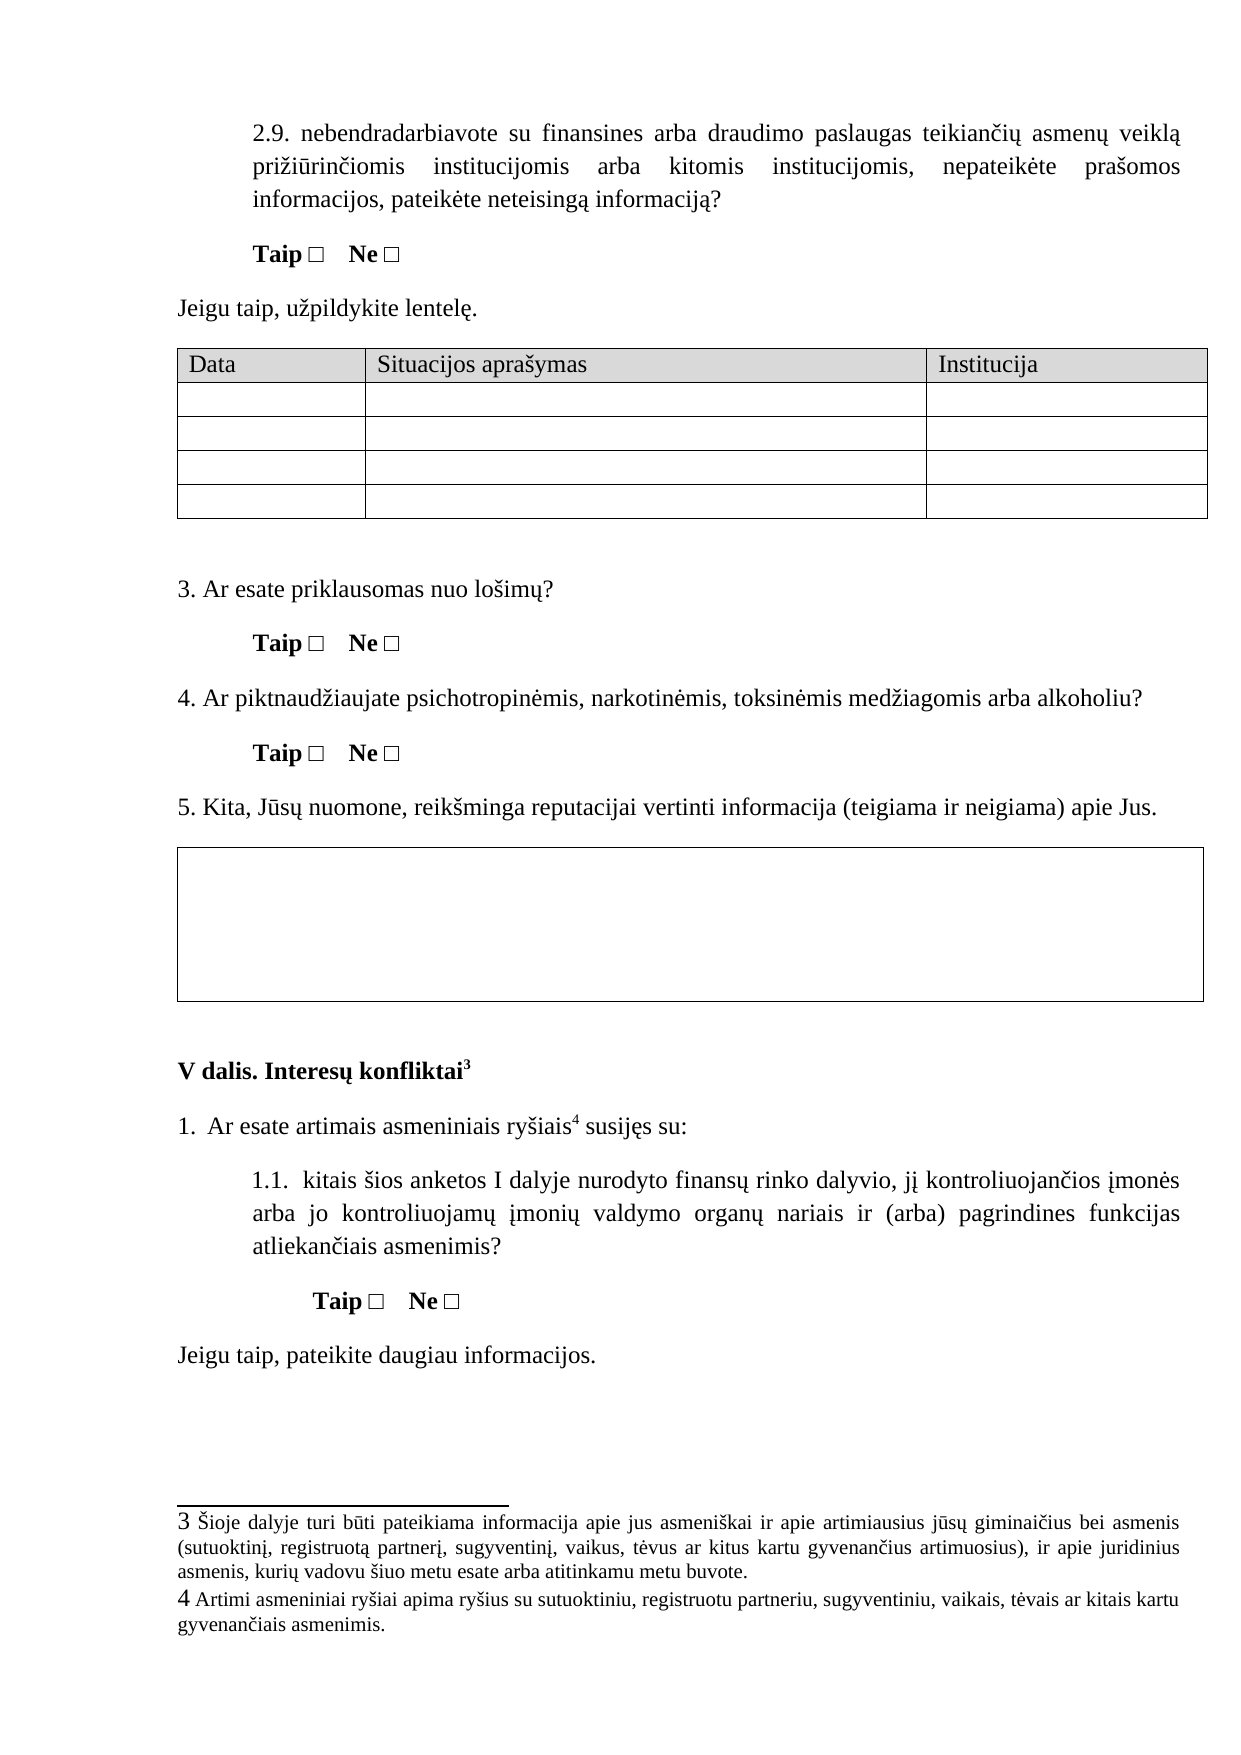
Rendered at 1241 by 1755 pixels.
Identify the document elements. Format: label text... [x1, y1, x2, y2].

table_cell [366, 383, 926, 416]
table_cell [927, 383, 1207, 416]
text Taip □ Ne □ [177, 738, 1181, 766]
text 1. Ar esate artimais asmeniniais ryšiais susijęs su: [177, 1111, 1181, 1139]
text Jeigu taip, pateikite daugiau informacijos. [177, 1341, 1181, 1369]
text Taip □ Ne □ [177, 628, 1181, 657]
table_cell [366, 451, 926, 484]
table_header [178, 848, 1203, 1001]
text V dalis. Interesų konfliktai [177, 1056, 1181, 1085]
table_cell [178, 417, 365, 450]
text Jeigu taip, užpildykite lentelę. [177, 293, 1181, 322]
table_cell [927, 451, 1207, 484]
table_cell [927, 417, 1207, 450]
text 5. Kita, Jūsų nuomone, reikšminga reputacijai vertinti informacija (teigiama ir neigiama) apie Jus. [177, 792, 1181, 821]
table_cell [366, 485, 926, 518]
table_cell [178, 485, 365, 518]
table_header Data [178, 349, 365, 382]
text 1.1. kitais šios anketos I dalyje nurodyto finansų rinko dalyvio, jį kontroliuojančios įmonės arba jo kontroliuojamų įmonių valdymo organų nariais ir (arba) pagrindines funkcijas atliekančiais asmenimis? [251, 1165, 1181, 1260]
text Šioje dalyje turi būti pateikiama informacija apie jus asmeniškai ir apie artimiausius jūsų giminaičius bei asmenis (sutuoktinį, registruotą partnerį, sugyventinį, vaikus, tėvus ar kitus kartu gyvenančius artimuosius), ir apie juridinius asmenis, kurių vadovu šiuo metu esate arba atitinkamu metu buvote. [177, 1506, 1181, 1583]
table_cell [927, 485, 1207, 518]
table_header Institucija [927, 349, 1207, 382]
text 3. Ar esate priklausomas nuo lošimų? [177, 574, 1181, 603]
text Artimi asmeniniai ryšiai apima ryšius su sutuoktiniu, registruotu partneriu, sugyventiniu, vaikais, tėvais ar kitais kartu gyvenančiais asmenimis. [177, 1583, 1181, 1636]
text 4. Ar piktnaudžiaujate psichotropinėmis, narkotinėmis, toksinėmis medžiagomis arba alkoholiu? [177, 683, 1181, 712]
text Taip □ Ne □ [177, 239, 1181, 267]
text Taip □ Ne □ [252, 1286, 1181, 1315]
table_cell [178, 451, 365, 484]
table_header Situacijos aprašymas [366, 349, 926, 382]
table_cell [178, 383, 365, 416]
text 2.9. nebendradarbiavote su finansines arba draudimo paslaugas teikiančių asmenų veiklą prižiūrinčiomis institucijomis arba kitomis institucijomis, nepateikėte prašomos informacijos, pateikėte neteisingą informaciją? [252, 118, 1181, 213]
table_cell [366, 417, 926, 450]
